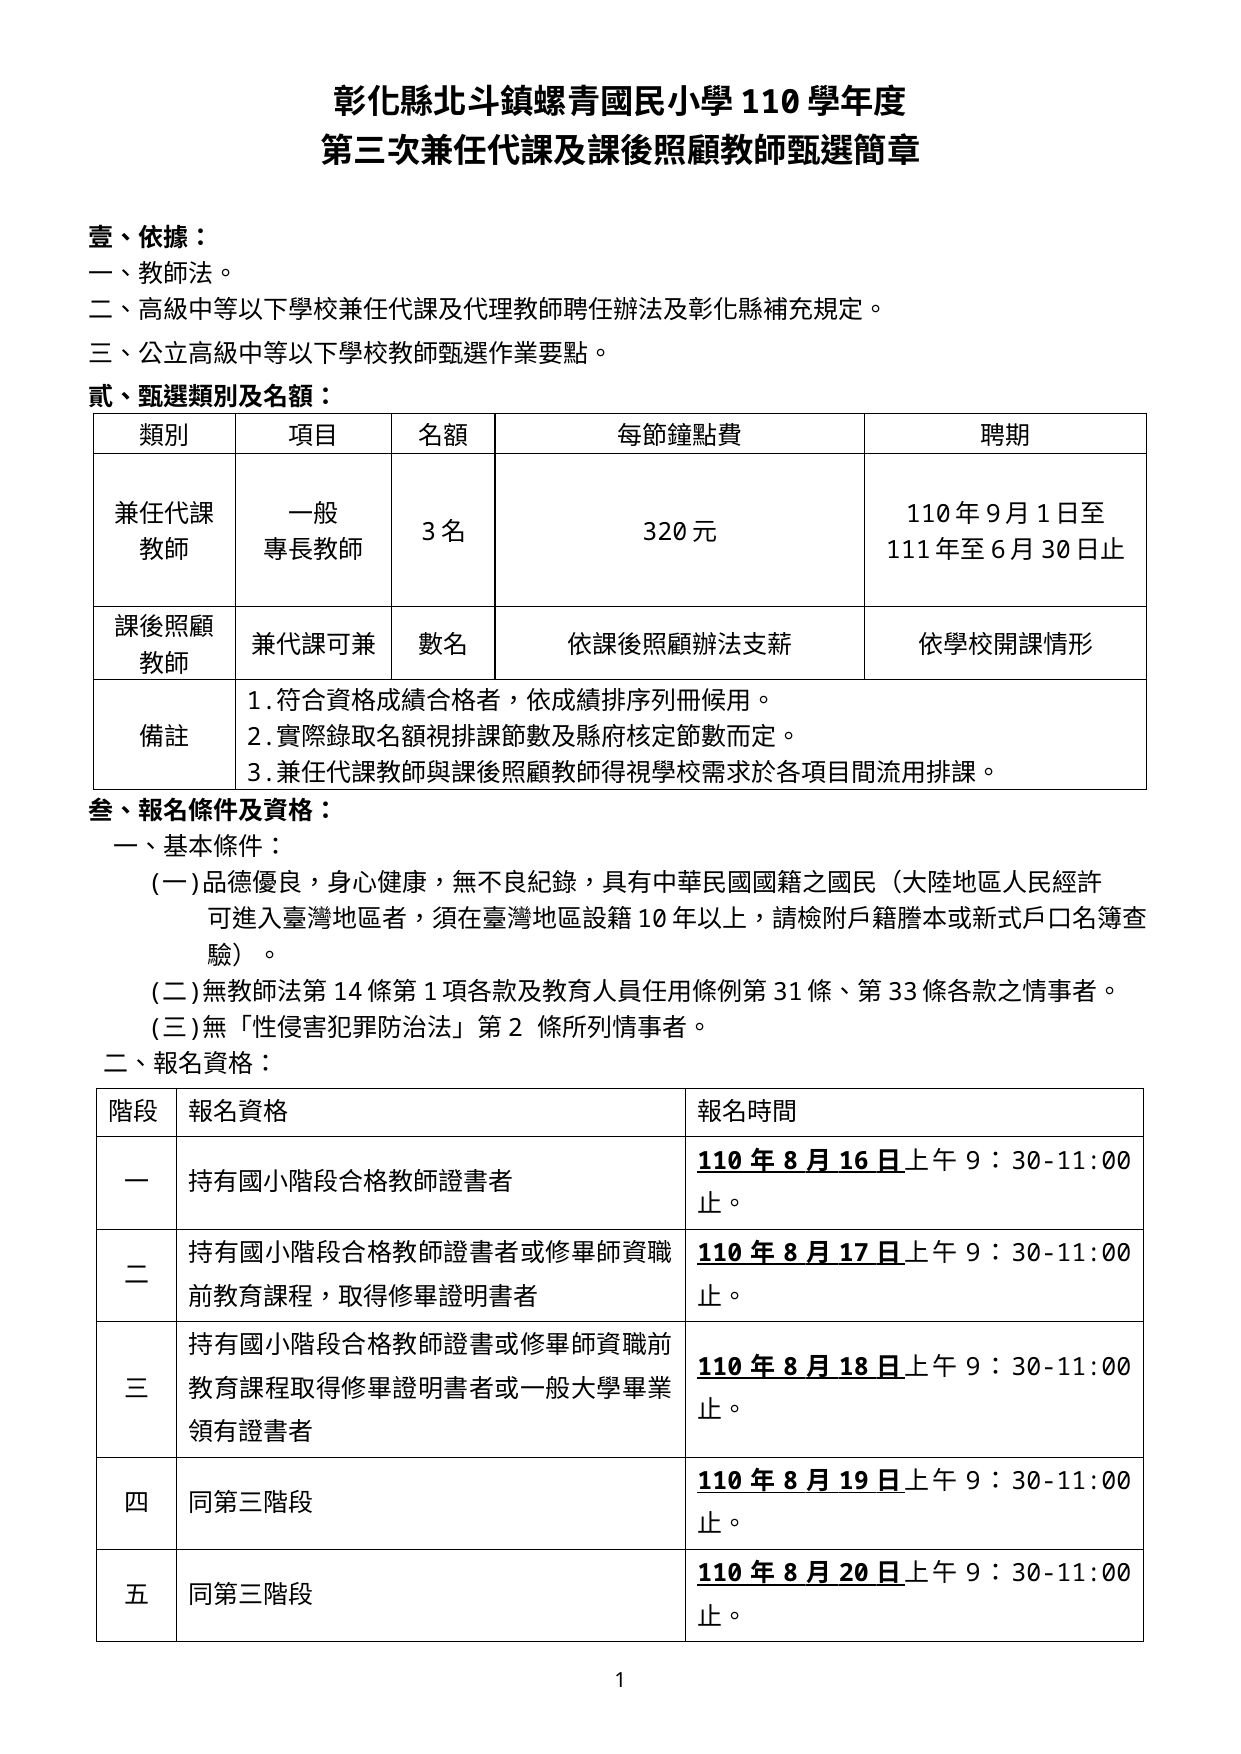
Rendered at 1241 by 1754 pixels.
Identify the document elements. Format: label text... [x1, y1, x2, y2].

table_cell 備註 [94, 680, 235, 789]
text 一、基本條件： [89, 826, 1152, 863]
table_cell 同第三階段 [177, 1458, 685, 1549]
table_cell 持有國小階段合格教師證書或修畢師資職前教育課程取得修畢證明書者或一般大學畢業領有證書者 [177, 1322, 685, 1457]
table_cell 320元 [496, 454, 864, 606]
table_cell 一般 專長教師 [236, 454, 391, 606]
table_cell 五 [97, 1550, 176, 1641]
table_cell 依課後照顧辦法支薪 [496, 607, 864, 679]
table_header 類別 [94, 414, 235, 453]
table_cell 一 [97, 1137, 176, 1228]
text 貳、甄選類別及名額： [89, 376, 1152, 413]
table_cell 110年8月18日上午9：30-11:00止。 [686, 1322, 1143, 1457]
table_cell 110年8月16日上午9：30-11:00止。 [686, 1137, 1143, 1228]
text 二、高級中等以下學校兼任代課及代理教師聘任辦法及彰化縣補充規定。 [89, 289, 1152, 326]
table_header 報名時間 [686, 1089, 1143, 1136]
table_cell 兼任代課教師 [94, 454, 235, 606]
text 一、教師法。 [89, 253, 1152, 289]
text 三、公立高級中等以下學校教師甄選作業要點。 [89, 333, 1152, 369]
text 叁、報名條件及資格： [89, 790, 1152, 826]
table_cell 依學校開課情形 [865, 607, 1146, 679]
table_cell 110年8月19日上午9：30-11:00止。 [686, 1458, 1143, 1549]
table_cell 持有國小階段合格教師證書者或修畢師資職前教育課程，取得修畢證明書者 [177, 1230, 685, 1321]
list 品德優良，身心健康，無不良紀錄，具有中華民國國籍之國民（大陸地區人民經許 可進入臺灣地區者，須在臺灣地區設籍10年以上，請檢附戶籍謄本或新式戶口名簿查驗）。 [148, 863, 1152, 971]
table_header 報名資格 [177, 1089, 685, 1136]
table_cell 符合資格成績合格者，依成績排序列冊候用。 實際錄取名額視排課節數及縣府核定節數而定。 兼任代課教師與課後照顧教師得視學校需求於各項目間流用排課。 [236, 680, 1146, 789]
table_header 每節鐘點費 [496, 414, 864, 453]
table_cell 110年8月17日上午9：30-11:00止。 [686, 1230, 1143, 1321]
text 二、報名資格： [79, 1044, 1152, 1080]
table_cell 二 [97, 1230, 176, 1321]
table_cell 兼代課可兼 [236, 607, 391, 679]
table_header 名額 [392, 414, 494, 453]
list 無「性侵害犯罪防治法」第2 條所列情事者。 [148, 1008, 1152, 1044]
list 無教師法第14條第1項各款及教育人員任用條例第31條、第33條各款之情事者。 [148, 971, 1152, 1008]
table_header 項目 [236, 414, 391, 453]
table_header 階段 [97, 1089, 176, 1136]
table_cell 持有國小階段合格教師證書者 [177, 1137, 685, 1228]
table_cell 三 [97, 1322, 176, 1457]
text 彰化縣北斗鎮螺青國民小學110學年度 [89, 75, 1152, 123]
table_cell 110年8月20日上午9：30-11:00止。 [686, 1550, 1143, 1641]
table_cell 數名 [392, 607, 494, 679]
table_header 聘期 [865, 414, 1146, 453]
text 壹、依據： [89, 217, 1152, 253]
table_cell 3名 [392, 454, 494, 606]
table_cell 四 [97, 1458, 176, 1549]
text 第三次兼任代課及課後照顧教師甄選簡章 [89, 123, 1152, 172]
table_cell 同第三階段 [177, 1550, 685, 1641]
table_cell 110年9月1日至 111年至6月30日止 [865, 454, 1146, 606]
table_cell 課後照顧教師 [94, 607, 235, 679]
